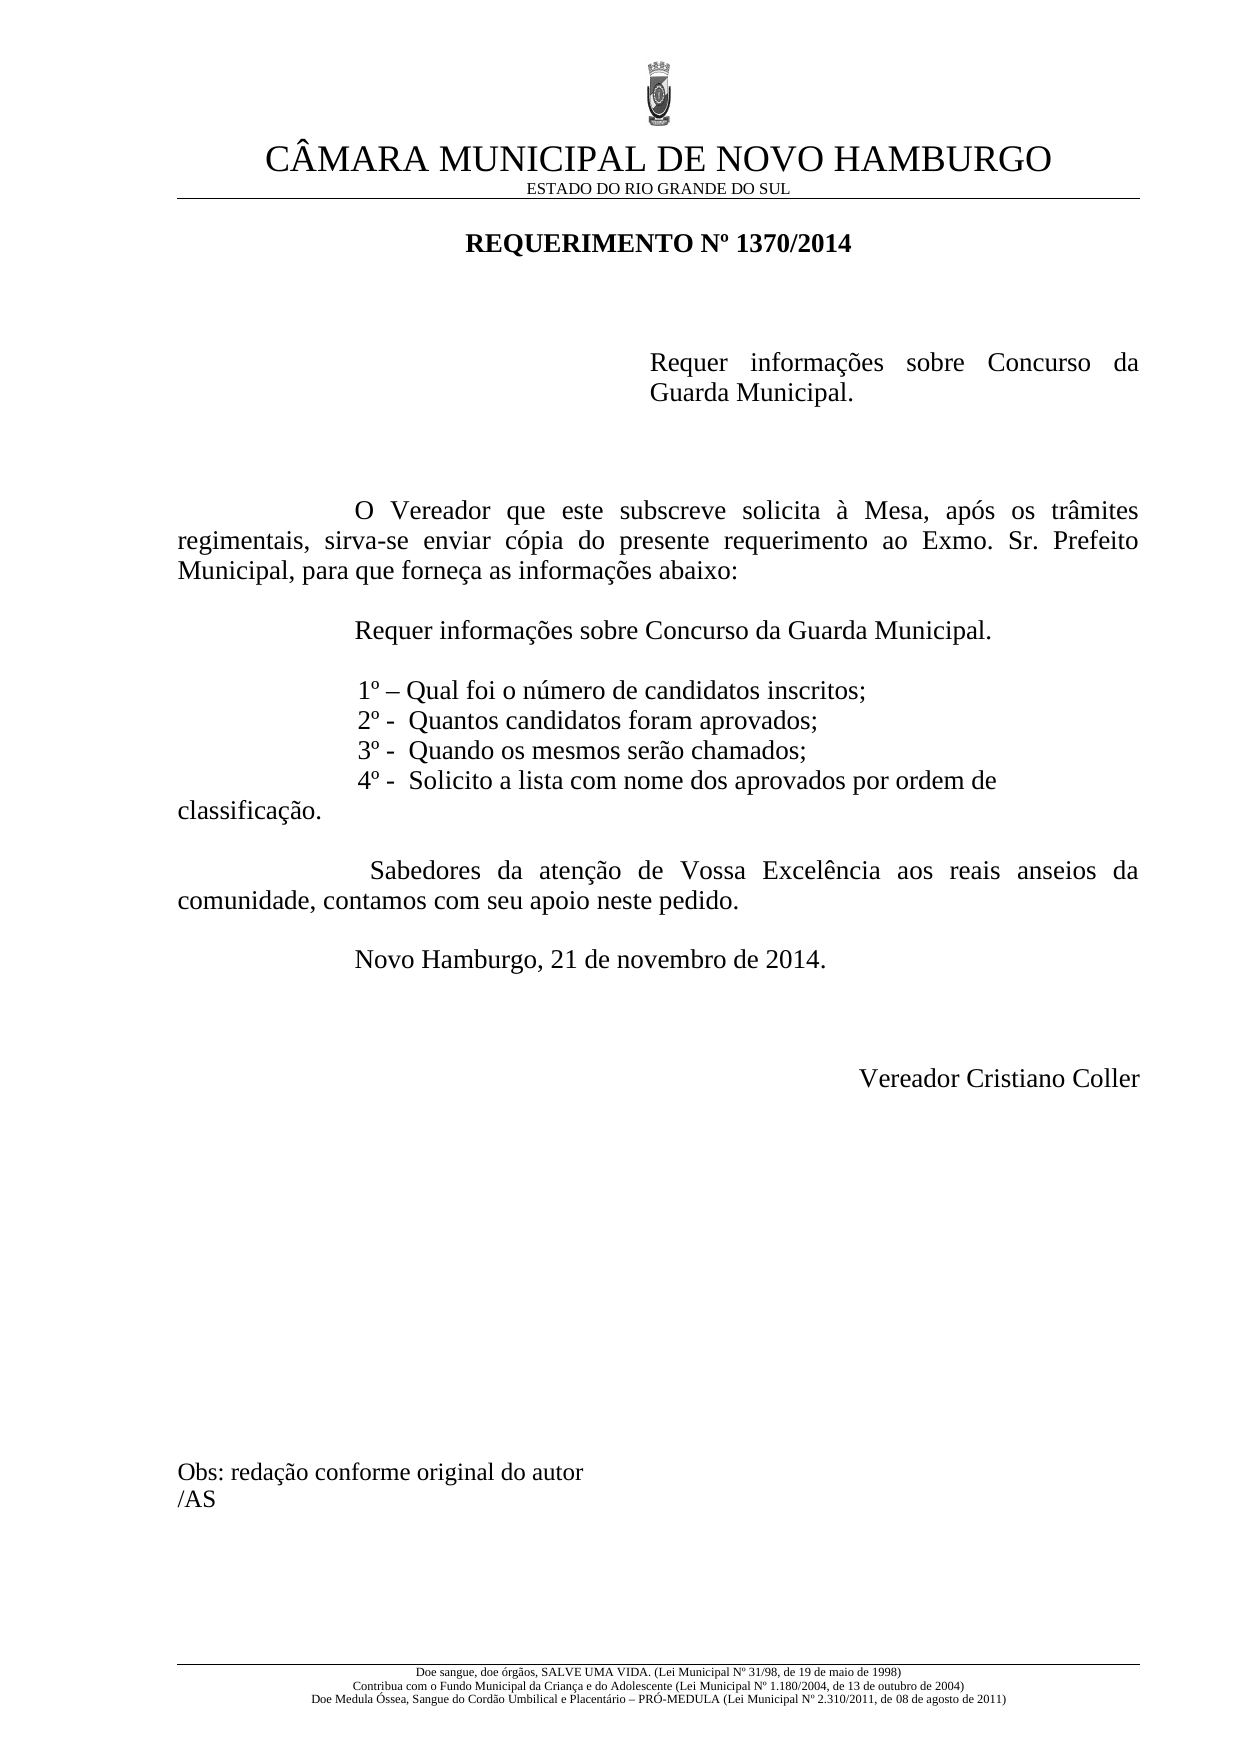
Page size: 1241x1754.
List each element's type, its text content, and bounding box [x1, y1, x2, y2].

text Sabedores da atenção de Vossa Excelência aos reais anseios da comunidade, contamos com seu apoio neste pedido. [177, 855, 1140, 915]
text 2º - Quantos candidatos foram aprovados; [177, 705, 1140, 735]
text Obs: redação conforme original do autor [177, 1458, 1140, 1485]
text 3º - Quando os mesmos serão chamados; [177, 735, 1140, 765]
text Vereador Cristiano Coller [177, 1063, 1140, 1093]
text /AS [177, 1485, 1140, 1513]
text 1º – Qual foi o número de candidatos inscritos; [177, 675, 1140, 705]
text Novo Hamburgo, 21 de novembro de 2014. [177, 944, 1140, 974]
text REQUERIMENTO Nº 1370/2014 [177, 228, 1140, 258]
text 4º - Solicito a lista com nome dos aprovados por ordem de classificação. [177, 765, 1140, 825]
text Requer informações sobre Concurso da Guarda Municipal. [177, 615, 1140, 645]
text O Vereador que este subscreve solicita à Mesa, após os trâmites regimentais, sirva-se enviar cópia do presente requerimento ao Exmo. Sr. Prefeito Municipal, para que forneça as informações abaixo: [177, 495, 1140, 585]
text Requer informações sobre Concurso da Guarda Municipal. [649, 347, 1140, 407]
